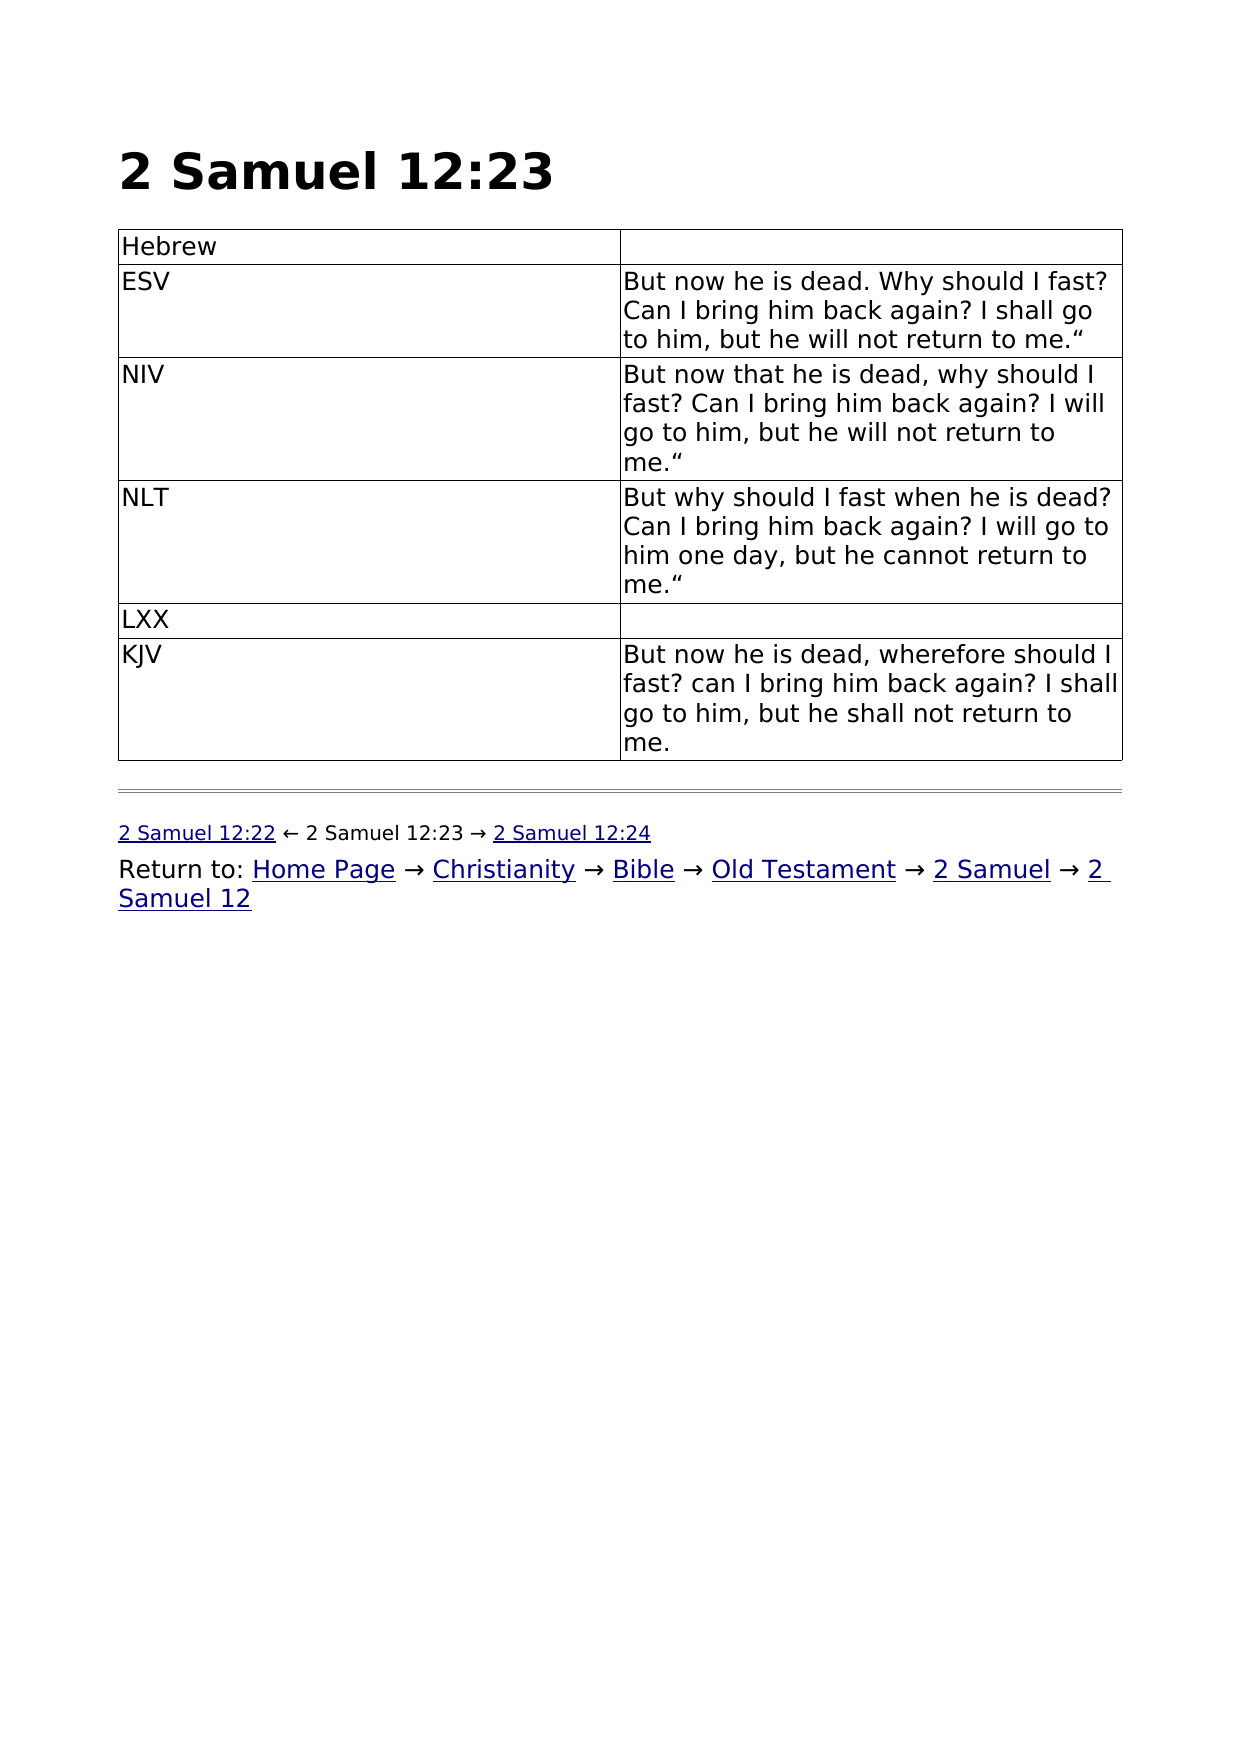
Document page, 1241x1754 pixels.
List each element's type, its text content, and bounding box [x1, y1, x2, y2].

table_cell But why should I fast when he is dead? Can I bring him back again? I will go to him one day, but he cannot return to me.“ [621, 481, 1122, 602]
table_cell LXX [119, 604, 620, 637]
table_cell But now he is dead, wherefore should I fast? can I bring him back again? I shall go to him, but he shall not return to me. [621, 639, 1122, 760]
table_cell [621, 604, 1122, 637]
table_cell ESV [119, 265, 620, 357]
table_cell But now he is dead. Why should I fast? Can I bring him back again? I shall go to him, but he will not return to me.“ [621, 265, 1122, 357]
table_cell KJV [119, 639, 620, 760]
subtitle 2 Samuel 12:23 [118, 143, 1122, 201]
table_cell But now that he is dead, why should I fast? Can I bring him back again? I will go to him, but he will not return to me.“ [621, 358, 1122, 480]
table_cell NLT [119, 481, 620, 602]
table_header Hebrew [119, 230, 620, 264]
table_header [621, 230, 1122, 264]
text Return to: Home Page → Christianity → Bible → Old Testament → 2 Samuel → 2 Samuel 12 [118, 855, 1122, 914]
text 2 Samuel 12:22 ← 2 Samuel 12:23 → 2 Samuel 12:24 [118, 821, 1122, 855]
table_cell NIV [119, 358, 620, 480]
